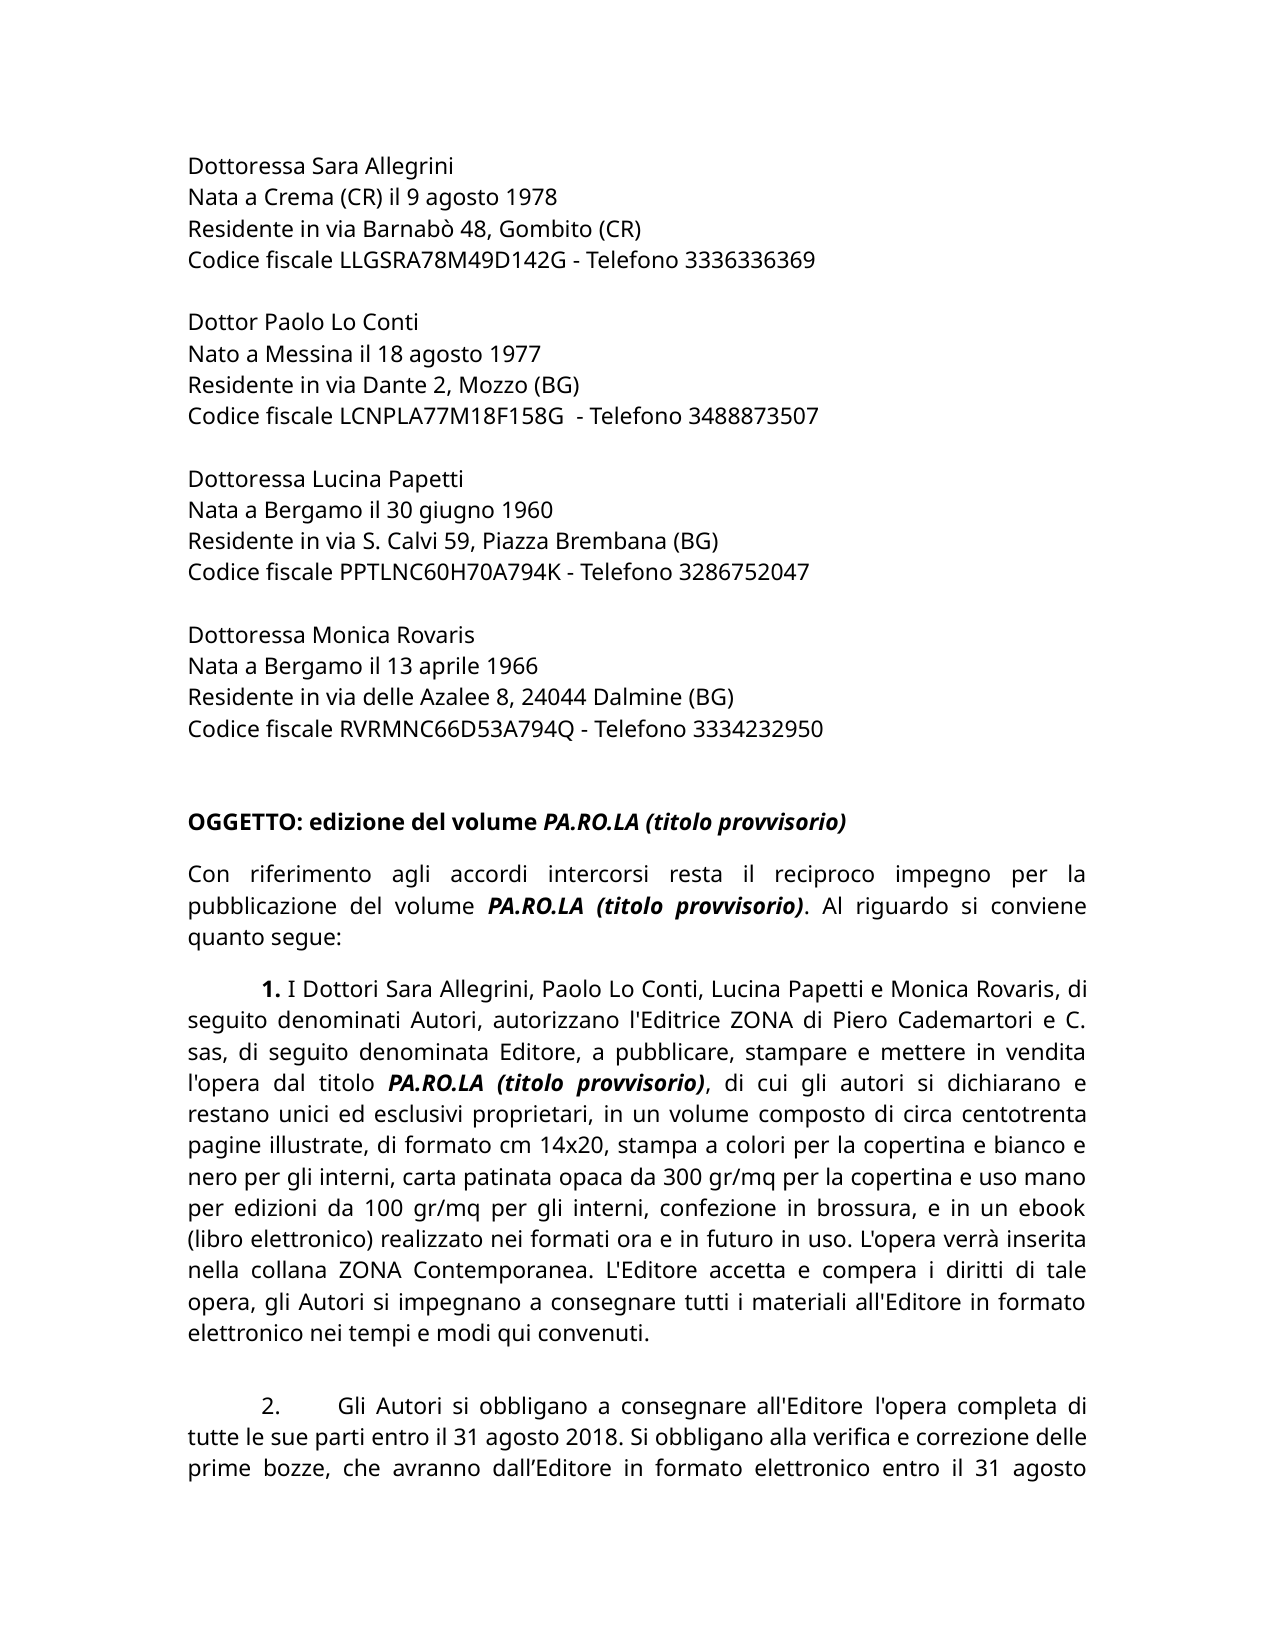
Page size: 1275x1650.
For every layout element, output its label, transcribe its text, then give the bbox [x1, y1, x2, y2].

text Codice fiscale PPTLNC60H70A794K - Telefono 3286752047 [187, 556, 1087, 587]
text Dottor Paolo Lo Conti [187, 306, 1087, 337]
text Residente in via delle Azalee 8, 24044 Dalmine (BG) [187, 681, 1087, 712]
text Dottoressa Lucina Papetti [187, 462, 1087, 494]
text Dottoressa Sara Allegrini [187, 150, 1087, 181]
text Dottoressa Monica Rovaris [187, 619, 1087, 650]
text Nata a Bergamo il 30 giugno 1960 [187, 494, 1087, 525]
text Codice fiscale LLGSRA78M49D142G - Telefono 3336336369 [187, 244, 1087, 275]
text 1. I Dottori Sara Allegrini, Paolo Lo Conti, Lucina Papetti e Monica Rovaris, di seguito denominati Autori, autorizzano l'Editrice ZONA di Piero Cademartori e C. sas, di seguito denominata Editore, a pubblicare, stampare e mettere in vendita l'opera dal titolo PA.RO.LA (titolo provvisorio), di cui gli autori si dichiarano e restano unici ed esclusivi proprietari, in un volume composto di circa centotrenta pagine illustrate, di formato cm 14x20, stampa a colori per la copertina e bianco e nero per gli interni, carta patinata opaca da 300 gr/mq per la copertina e uso mano per edizioni da 100 gr/mq per gli interni, confezione in brossura, e in un ebook (libro elettronico) realizzato nei formati ora e in futuro in uso. L'opera verrà inserita nella collana ZONA Contemporanea. L'Editore accetta e compera i diritti di tale opera, gli Autori si impegnano a consegnare tutti i materiali all'Editore in formato elettronico nei tempi e modi qui convenuti. [187, 973, 1087, 1348]
text Nata a Bergamo il 13 aprile 1966 [187, 650, 1087, 681]
text Residente in via S. Calvi 59, Piazza Brembana (BG) [187, 525, 1087, 556]
text Con riferimento agli accordi intercorsi resta il reciproco impegno per la pubblicazione del volume PA.RO.LA (titolo provvisorio). Al riguardo si conviene quanto segue: [187, 858, 1087, 952]
text Codice fiscale LCNPLA77M18F158G - Telefono 3488873507 [187, 400, 1087, 431]
text Residente in via Barnabò 48, Gombito (CR) [187, 212, 1087, 244]
text Residente in via Dante 2, Mozzo (BG) [187, 369, 1087, 400]
list Gli Autori si obbligano a consegnare all'Editore l'opera completa di tutte le sue parti entro il 31 agosto 2018. Si obbligano alla verifica e correzione delle prime bozze, che avranno dall’Editore in formato elettronico entro il 31 agosto [187, 1389, 1087, 1483]
text Nato a Messina il 18 agosto 1977 [187, 337, 1087, 369]
text Codice fiscale RVRMNC66D53A794Q - Telefono 3334232950 [187, 712, 1087, 744]
text Nata a Crema (CR) il 9 agosto 1978 [187, 181, 1087, 212]
text OGGETTO: edizione del volume PA.RO.LA (titolo provvisorio) [187, 806, 1087, 837]
